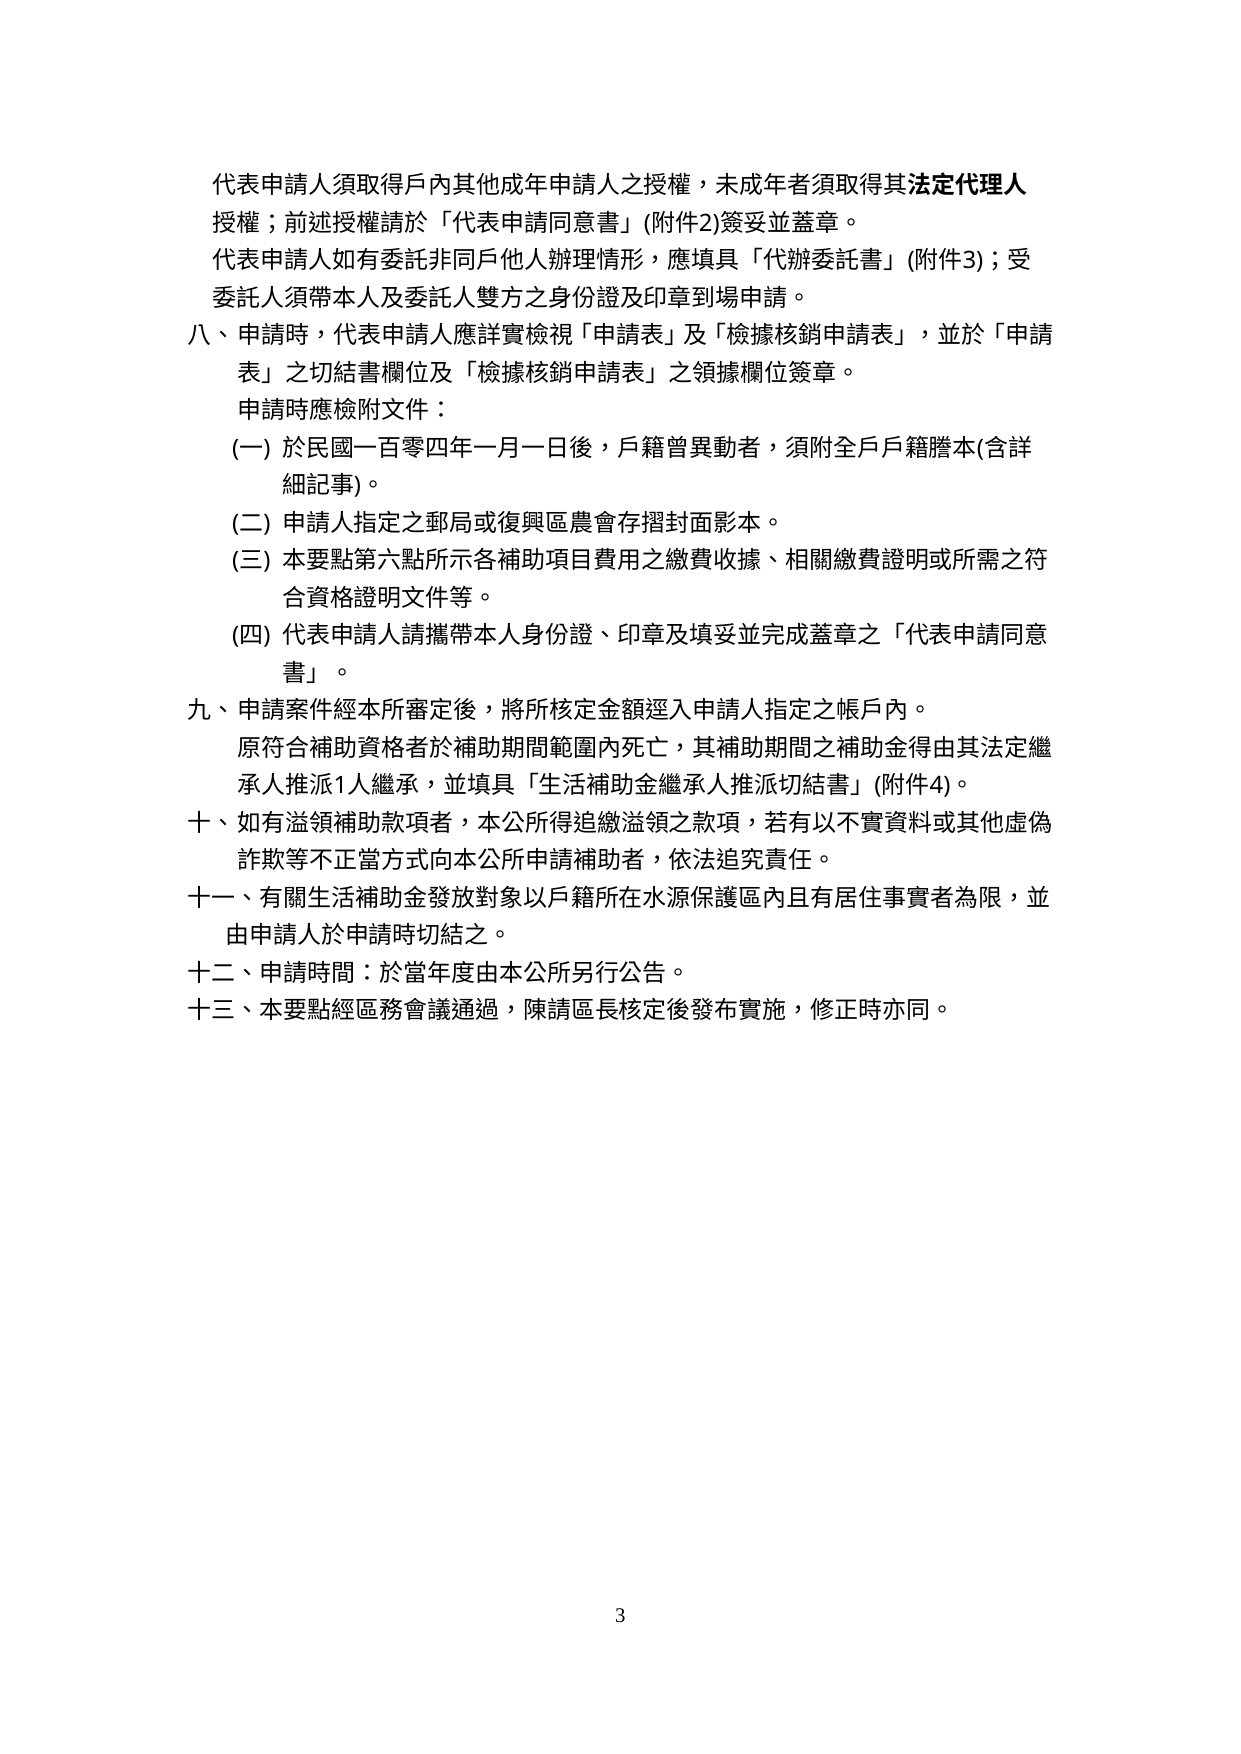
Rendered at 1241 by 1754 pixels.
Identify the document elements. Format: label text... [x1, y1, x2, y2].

text 十三、本要點經區務會議通過，陳請區長核定後發布實施，修正時亦同。 [187, 989, 1053, 1027]
text 代表申請人須取得戶內其他成年申請人之授權，未成年者須取得其法定代理人 [187, 164, 1053, 202]
list 申請時，代表申請人應詳實檢視「申請表」及「檢據核銷申請表」，並於「申請表」之切結書欄位及「檢據核銷申請表」之領據欄位簽章。 [187, 314, 1053, 389]
text 委託人須帶本人及委託人雙方之身份證及印章到場申請。 [187, 277, 1053, 314]
text 申請時應檢附文件： [237, 389, 1053, 427]
text 原符合補助資格者於補助期間範圍內死亡，其補助期間之補助金得由其法定繼承人推派1人繼承，並填具「生活補助金繼承人推派切結書」(附件4)。 [237, 727, 1053, 802]
text 十二、申請時間：於當年度由本公所另行公告。 [187, 952, 1053, 989]
list 申請人指定之郵局或復興區農會存摺封面影本。 [232, 502, 1053, 539]
text 代表申請人如有委託非同戶他人辦理情形，應填具「代辦委託書」(附件3)；受 [187, 239, 1053, 277]
text 十一、有關生活補助金發放對象以戶籍所在水源保護區內且有居住事實者為限，並 [187, 877, 1053, 914]
text 由申請人於申請時切結之。 [187, 914, 1053, 952]
list 代表申請人請攜帶本人身份證、印章及填妥並完成蓋章之「代表申請同意書」。 [232, 614, 1053, 689]
list 於民國一百零四年一月一日後，戶籍曾異動者，須附全戶戶籍謄本(含詳細記事)。 [232, 427, 1053, 502]
list 申請案件經本所審定後，將所核定金額逕入申請人指定之帳戶內。 [187, 689, 1053, 727]
list 本要點第六點所示各補助項目費用之繳費收據、相關繳費證明或所需之符合資格證明文件等。 [232, 539, 1053, 614]
list 如有溢領補助款項者，本公所得追繳溢領之款項，若有以不實資料或其他虛偽詐欺等不正當方式向本公所申請補助者，依法追究責任。 [187, 802, 1053, 877]
text 授權；前述授權請於「代表申請同意書」(附件2)簽妥並蓋章。 [187, 202, 1053, 239]
